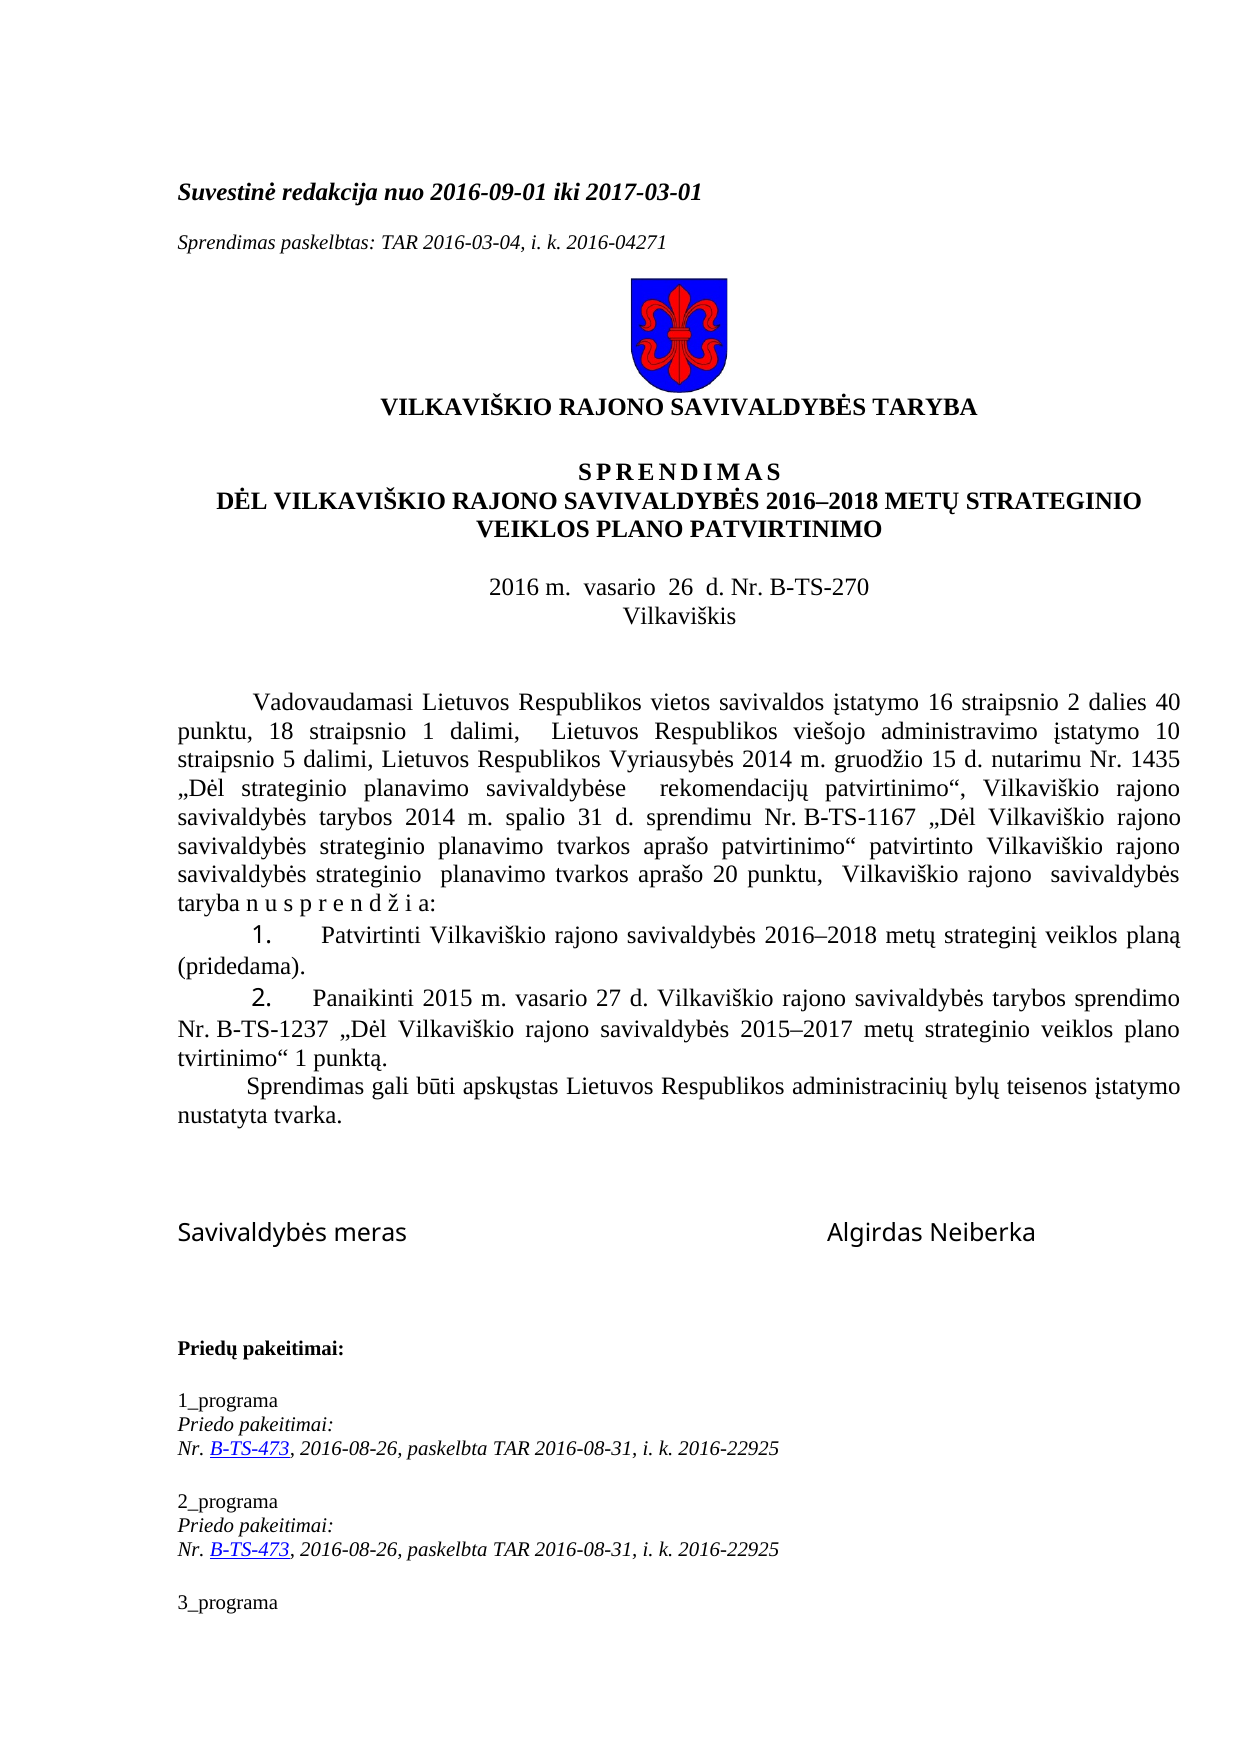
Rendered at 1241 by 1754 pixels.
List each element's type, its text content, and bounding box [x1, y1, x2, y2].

text Nr. B-TS-473, 2016-08-26, paskelbta TAR 2016-08-31, i. k. 2016-22925 [177, 1537, 1181, 1561]
text Priedo pakeitimai: [177, 1412, 1181, 1436]
text Vadovaudamasi Lietuvos Respublikos vietos savivaldos įstatymo 16 straipsnio 2 dalies 40 punktu, 18 straipsnio 1 dalimi, Lietuvos Respublikos viešojo administravimo įstatymo 10 straipsnio 5 dalimi, Lietuvos Respublikos Vyriausybės 2014 m. gruodžio 15 d. nutarimu Nr. 1435 „Dėl strateginio planavimo savivaldybėse rekomendacijų patvirtinimo“, Vilkaviškio rajono savivaldybės tarybos 2014 m. spalio 31 d. sprendimu Nr. B-TS-1167 „Dėl Vilkaviškio rajono savivaldybės strateginio planavimo tvarkos aprašo patvirtinimo“ patvirtinto Vilkaviškio rajono savivaldybės strateginio planavimo tvarkos aprašo 20 punktu, Vilkaviškio rajono savivaldybės taryba n u s p r e n d ž i a: [177, 687, 1181, 917]
text 1_programa [177, 1388, 1181, 1412]
text 3_programa [177, 1590, 1181, 1614]
text Priedų pakeitimai: [177, 1335, 1181, 1359]
text Priedo pakeitimai: [177, 1513, 1181, 1537]
text Savivaldybės meras Algirdas Neiberka [177, 1215, 1181, 1249]
text Sprendimas paskelbtas: TAR 2016-03-04, i. k. 2016-04271 [177, 230, 1181, 254]
text Suvestinė redakcija nuo 2016-09-01 iki 2017-03-01 [177, 177, 1181, 206]
text Nr. B-TS-473, 2016-08-26, paskelbta TAR 2016-08-31, i. k. 2016-22925 [177, 1436, 1181, 1460]
text Sprendimas gali būti apskųstas Lietuvos Respublikos administracinių bylų teisenos įstatymo nustatyta tvarka. [177, 1071, 1181, 1129]
text DĖL VILKAVIŠKIO RAJONO SAVIVALDYBĖS 2016–2018 METŲ STRATEGINIO VEIKLOS PLANO PATVIRTINIMO [177, 486, 1181, 543]
text VILKAVIŠKIO RAJONO SAVIVALDYBĖS TARYBA [177, 392, 1181, 421]
text 2_programa [177, 1489, 1181, 1513]
text Vilkaviškis [177, 601, 1181, 629]
text 1. Patvirtinti Vilkaviškio rajono savivaldybės 2016–2018 metų strateginį veiklos planą (pridedama). [177, 917, 1181, 980]
text SpREndimas [177, 457, 1181, 486]
text 2. Panaikinti 2015 m. vasario 27 d. Vilkaviškio rajono savivaldybės tarybos sprendimo Nr. B-TS-1237 „Dėl Vilkaviškio rajono savivaldybės 2015–2017 metų strateginio veiklos plano tvirtinimo“ 1 punktą. [177, 980, 1181, 1071]
text 2016 m. vasario 26 d. Nr. B-TS-270 [177, 572, 1181, 601]
